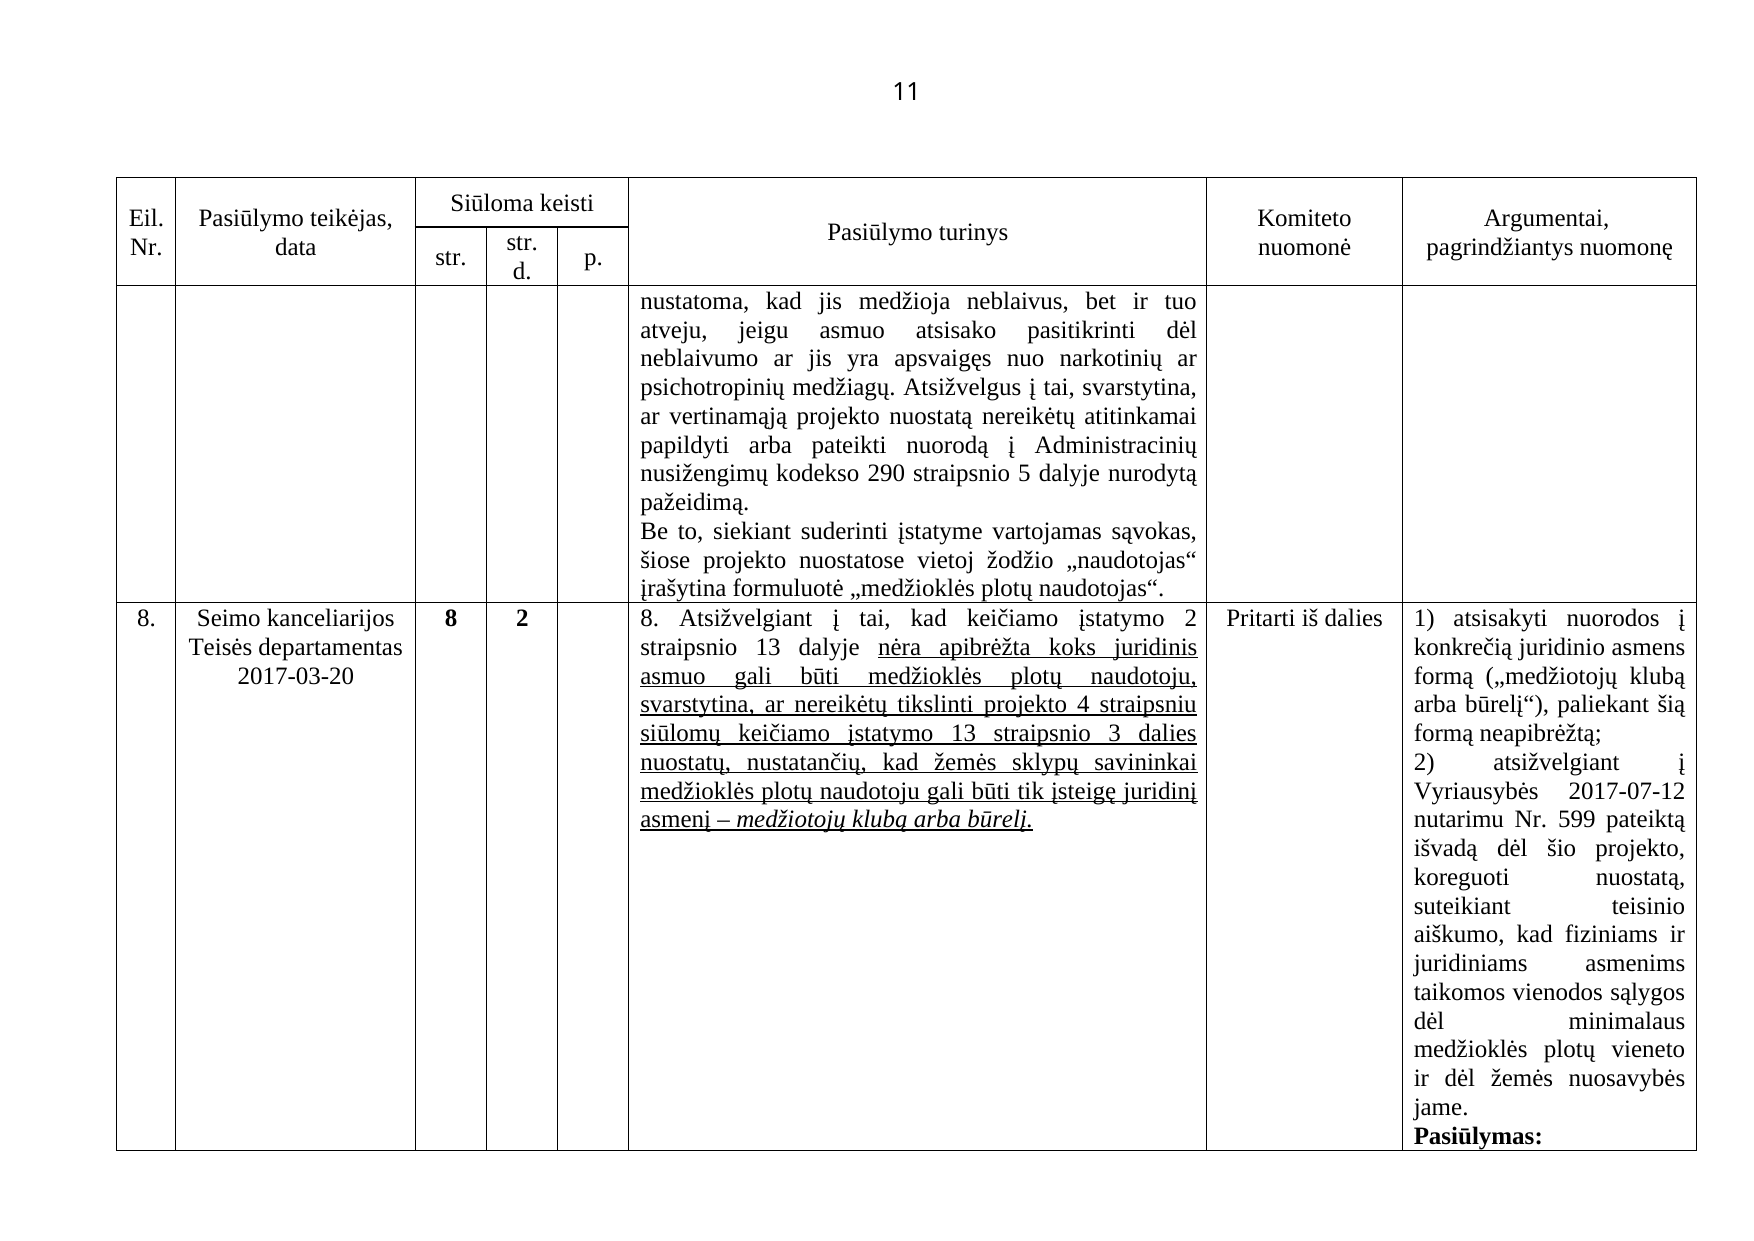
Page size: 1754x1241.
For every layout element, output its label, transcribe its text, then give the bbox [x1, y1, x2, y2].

table_cell Pritarti iš dalies [1207, 603, 1402, 1149]
table_cell 8 [416, 603, 486, 1149]
table_header Komiteto nuomonė [1207, 178, 1402, 285]
table_header Pasiūlymo turinys [629, 178, 1206, 285]
table_cell 1) atsisakyti nuorodos į konkrečią juridinio asmens formą („medžiotojų klubą arba būrelį“), paliekant šią formą neapibrėžtą; 2) atsižvelgiant į Vyriausybės 2017-07-12 nutarimu Nr. 599 pateiktą išvadą dėl šio projekto, koreguoti nuostatą, suteikiant teisinio aiškumo, kad fiziniams ir juridiniams asmenims taikomos vienodos sąlygos dėl minimalaus medžioklės plotų vieneto ir dėl žemės nuosavybės jame. Pasiūlymas: [1403, 603, 1696, 1149]
table_header Argumentai, pagrindžiantys nuomonę [1403, 178, 1696, 285]
table_header Eil. Nr. [117, 178, 175, 285]
table_cell 8. [117, 603, 175, 1149]
table_cell 2 [487, 603, 557, 1149]
table_cell [416, 286, 486, 602]
table_cell 8. Atsižvelgiant į tai, kad keičiamo įstatymo 2 straipsnio 13 dalyje nėra apibrėžta koks juridinis asmuo gali būti medžioklės plotų naudotoju, svarstytina, ar nereikėtų tikslinti projekto 4 straipsniu siūlomų keičiamo įstatymo 13 straipsnio 3 dalies nuostatų, nustatančių, kad žemės sklypų savininkai medžioklės plotų naudotoju gali būti tik įsteigę juridinį asmenį – medžiotojų klubą arba būrelį. [629, 603, 1206, 1149]
table_cell [558, 603, 628, 1149]
table_cell [487, 286, 557, 602]
table_cell [1403, 286, 1696, 602]
table_cell Seimo kanceliarijos Teisės departamentas 2017-03-20 [176, 603, 415, 1149]
table_cell str. d. [487, 228, 557, 285]
table_cell [176, 286, 415, 602]
table_cell nustatoma, kad jis medžioja neblaivus, bet ir tuo atveju, jeigu asmuo atsisako pasitikrinti dėl neblaivumo ar jis yra apsvaigęs nuo narkotinių ar psichotropinių medžiagų. Atsižvelgus į tai, svarstytina, ar vertinamąją projekto nuostatą nereikėtų atitinkamai papildyti arba pateikti nuorodą į Administracinių nusižengimų kodekso 290 straipsnio 5 dalyje nurodytą pažeidimą. Be to, siekiant suderinti įstatyme vartojamas sąvokas, šiose projekto nuostatose vietoj žodžio „naudotojas“ įrašytina formuluotė „medžioklės plotų naudotojas“. [629, 286, 1206, 602]
table_cell [117, 286, 175, 602]
table_cell str. [416, 228, 486, 285]
table_cell p. [558, 228, 628, 285]
table_cell [558, 286, 628, 602]
table_header Siūloma keisti [416, 178, 628, 226]
table_header Pasiūlymo teikėjas, data [176, 178, 415, 285]
table_cell [1207, 286, 1402, 602]
